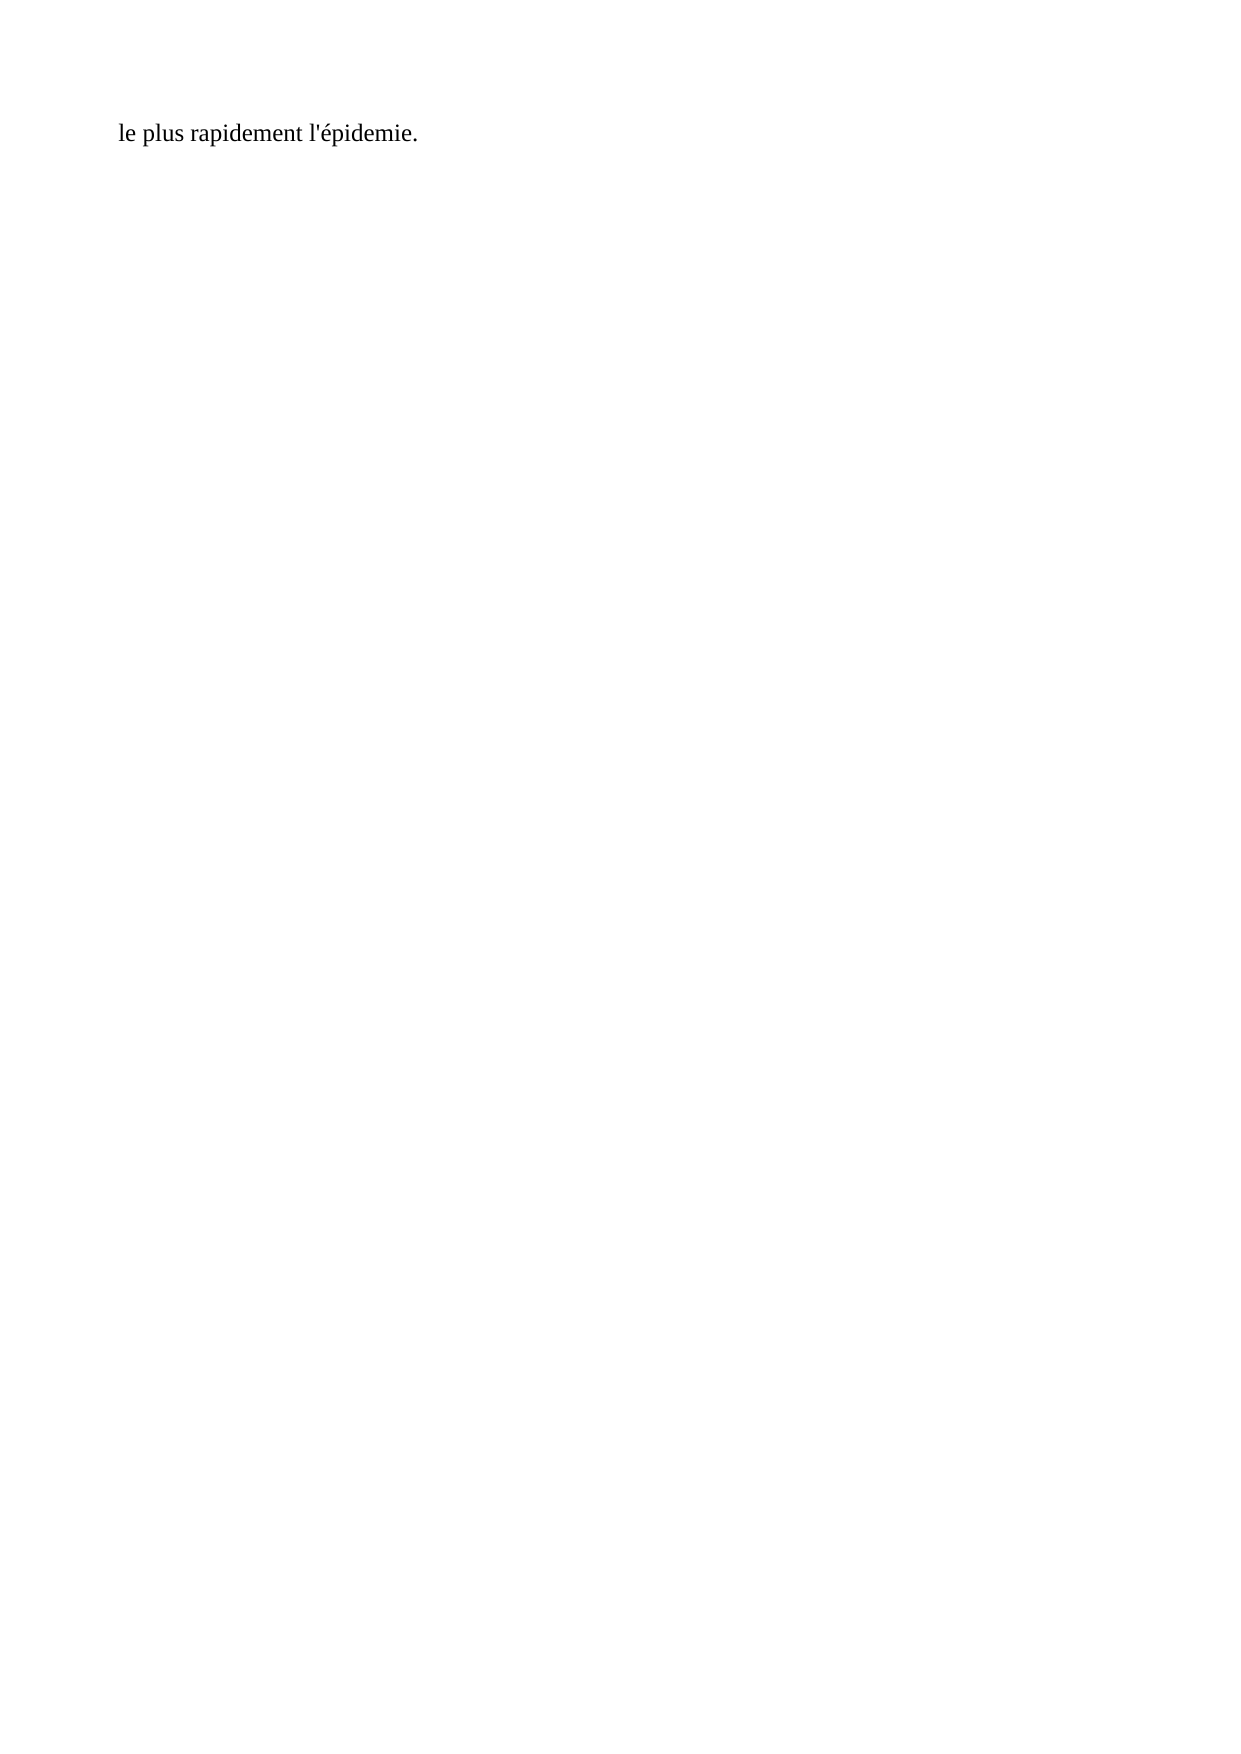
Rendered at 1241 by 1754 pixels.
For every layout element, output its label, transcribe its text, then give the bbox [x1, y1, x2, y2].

text le plus rapidement l'épidemie. [118, 118, 1122, 147]
